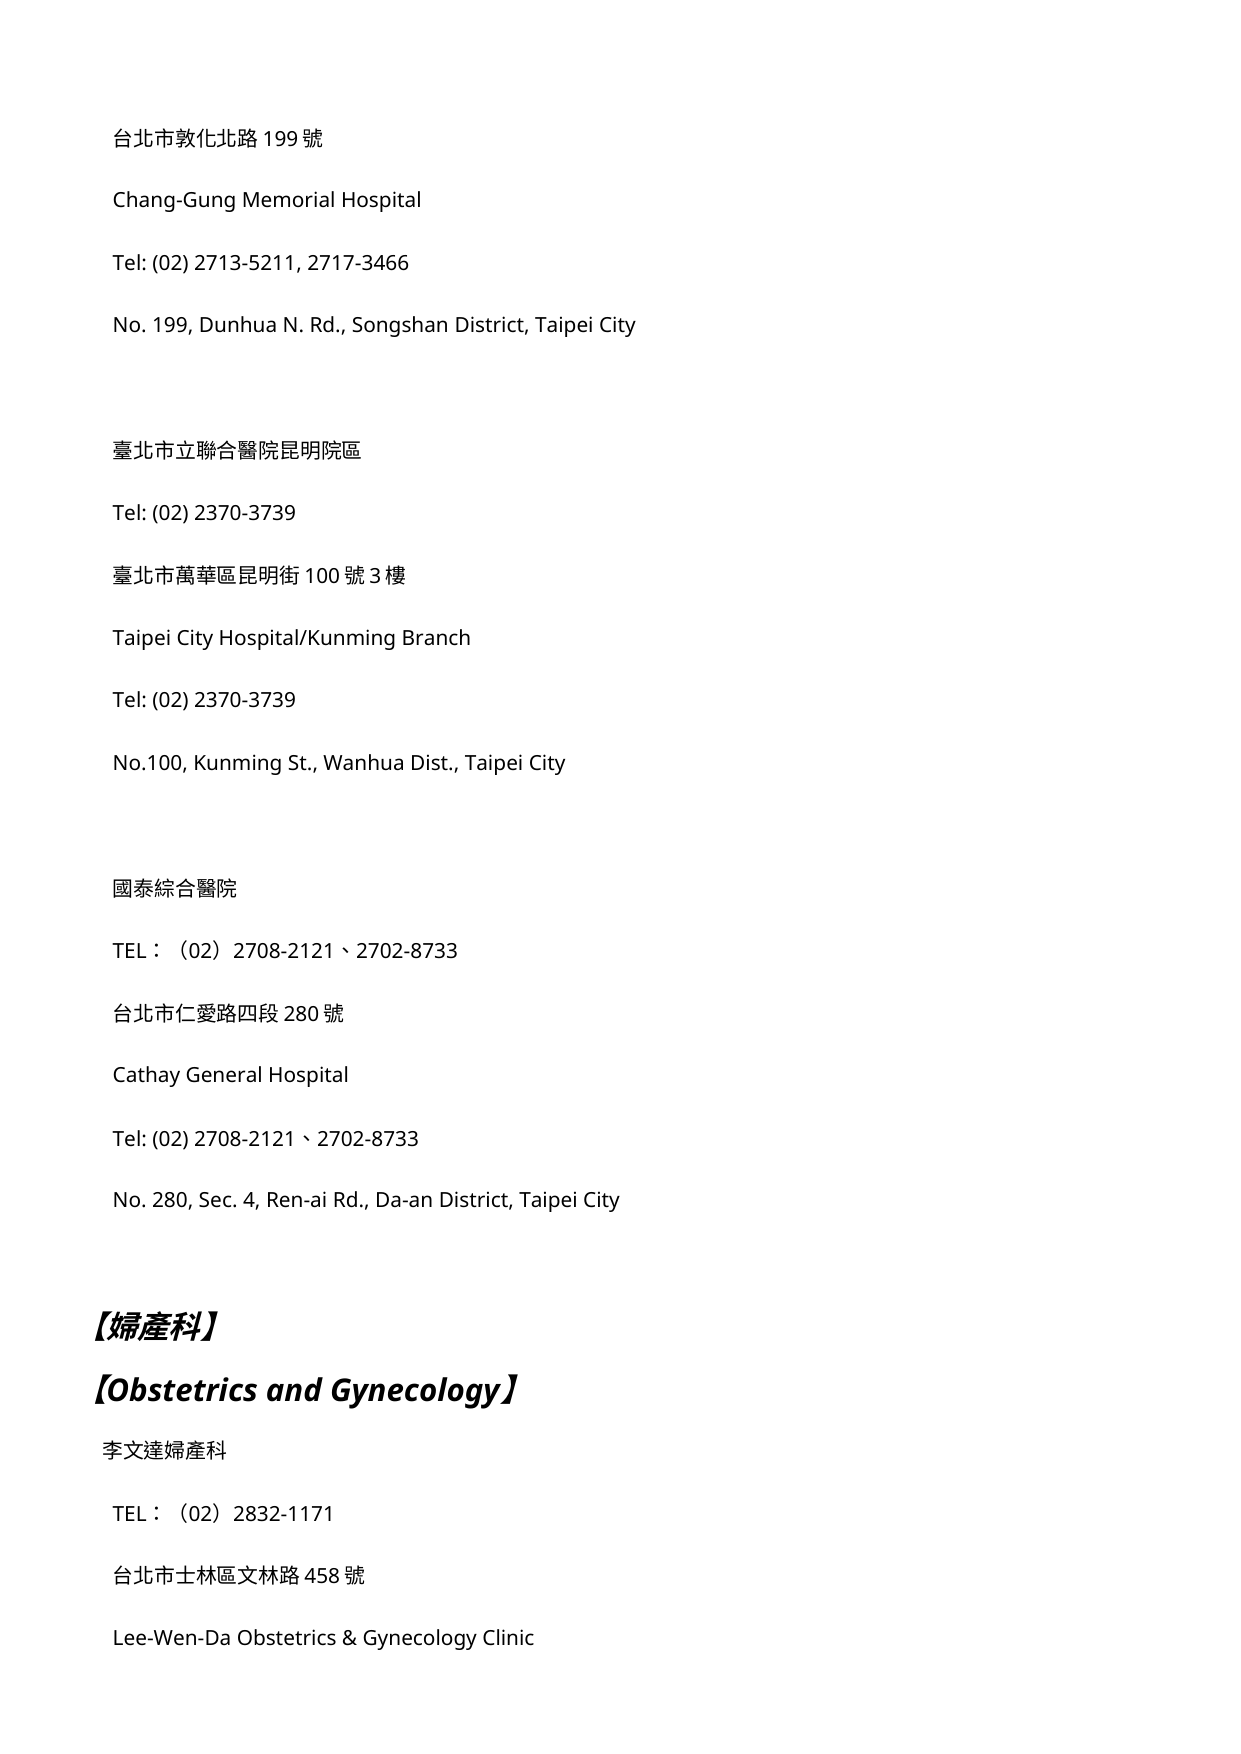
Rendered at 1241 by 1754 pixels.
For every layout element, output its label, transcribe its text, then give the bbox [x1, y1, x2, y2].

text Cathay General Hospital [112, 1033, 1165, 1096]
text Tel: (02) 2370-3739 [112, 471, 1165, 533]
text Tel: (02) 2713-5211, 2717-3466 [112, 221, 1165, 283]
text Lee-Wen-Da Obstetrics & Gynecology Clinic [112, 1596, 1165, 1658]
text Tel: (02) 2708-2121、2702-8733 [112, 1096, 1165, 1158]
text No. 280, Sec. 4, Ren-ai Rd., Da-an District, Taipei City [112, 1158, 1165, 1221]
text 【Obstetrics and Gynecology】 [75, 1346, 1165, 1408]
text 台北市敦化北路199號 [112, 96, 1165, 158]
text 台北市士林區文林路458號 [112, 1533, 1165, 1596]
text 李文達婦產科 [75, 1408, 1165, 1471]
text No. 199, Dunhua N. Rd., Songshan District, Taipei City [112, 283, 1165, 346]
text Chang-Gung Memorial Hospital [112, 158, 1165, 221]
text 【婦產科】 [75, 1283, 1165, 1346]
text TEL：（02）2708-2121、2702-8733 [112, 908, 1165, 971]
text Tel: (02) 2370-3739 [112, 658, 1165, 721]
text Taipei City Hospital/Kunming Branch [112, 596, 1165, 658]
text 台北市仁愛路四段280號 [112, 971, 1165, 1033]
text 臺北市萬華區昆明街100號3樓 [112, 533, 1165, 596]
text 臺北市立聯合醫院昆明院區 [112, 408, 1165, 471]
text TEL：（02）2832-1171 [112, 1471, 1165, 1533]
text No.100, Kunming St., Wanhua Dist., Taipei City [112, 721, 1165, 783]
text 國泰綜合醫院 [112, 846, 1165, 908]
